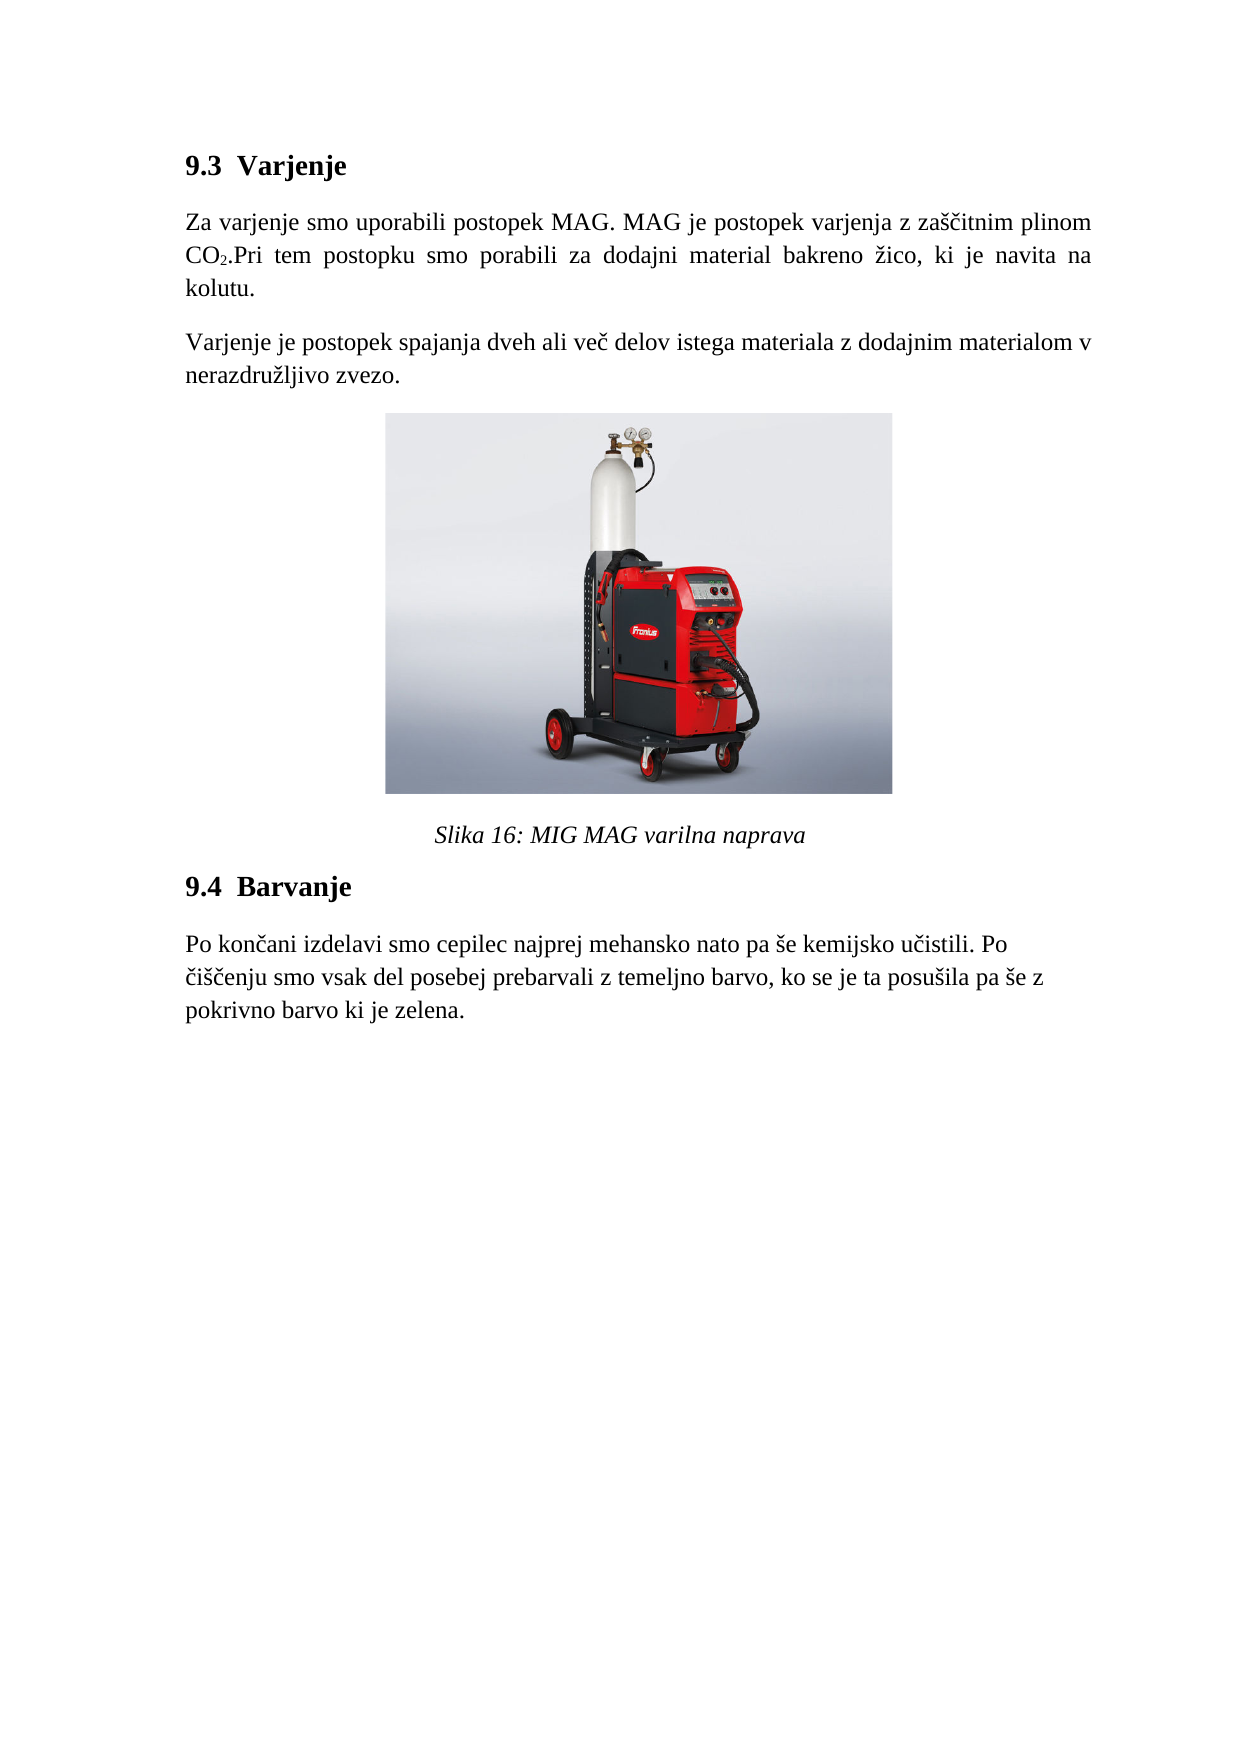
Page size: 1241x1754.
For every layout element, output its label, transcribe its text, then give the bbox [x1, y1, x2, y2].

text Slika 16: MIG MAG varilna naprava [148, 820, 1093, 849]
list Varjenje [185, 148, 1093, 181]
list Barvanje [185, 869, 1093, 903]
picture [385, 413, 893, 794]
text Za varjenje smo uporabili postopek MAG. MAG je postopek varjenja z zaščitnim plinom CO2.Pri tem postopku smo porabili za dodajni material bakreno žico, ki je navita na kolutu. [185, 207, 1093, 302]
text Varjenje je postopek spajanja dveh ali več delov istega materiala z dodajnim materialom v nerazdružljivo zvezo. [185, 327, 1093, 389]
text Po končani izdelavi smo cepilec najprej mehansko nato pa še kemijsko učistili. Po čiščenju smo vsak del posebej prebarvali z temeljno barvo, ko se je ta posušila pa še z pokrivno barvo ki je zelena. [185, 929, 1093, 1024]
